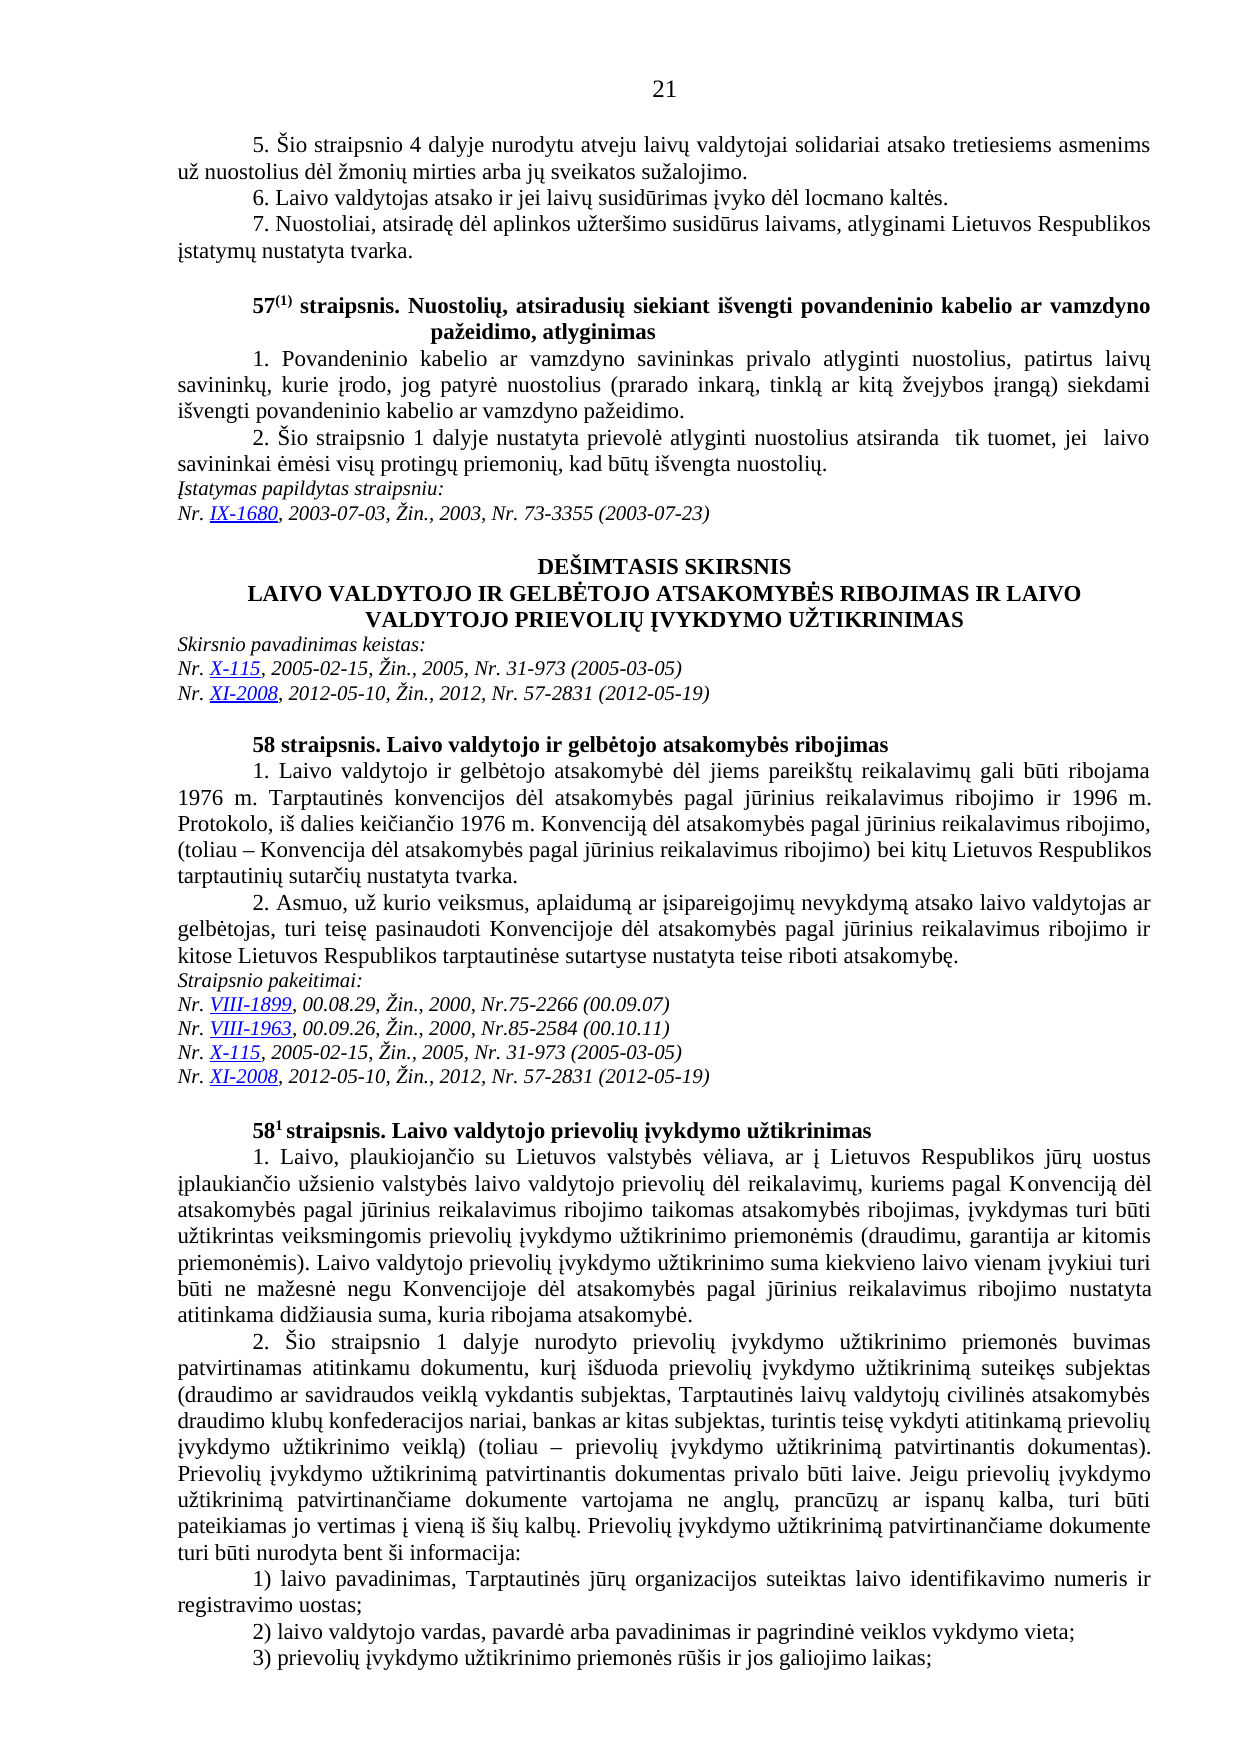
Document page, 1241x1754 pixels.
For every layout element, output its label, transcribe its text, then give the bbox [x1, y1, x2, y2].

text 6. Laivo valdytojas atsako ir jei laivų susidūrimas įvyko dėl locmano kaltės. [177, 184, 1152, 210]
text 7. Nuostoliai, atsiradę dėl aplinkos užteršimo susidūrus laivams, atlyginami Lietuvos Respublikos įstatymų nustatyta tvarka. [177, 210, 1152, 263]
text Įstatymas papildytas straipsniu: [177, 476, 1152, 500]
text 2) laivo valdytojo vardas, pavardė arba pavadinimas ir pagrindinė veiklos vykdymo vieta; [177, 1618, 1152, 1644]
text LAIVO VALDYTOJO IR GELBĖTOJO ATSAKOMYBĖS RIBOJIMAS IR LAIVO VALDYTOJO PRIEVOLIŲ ĮVYKDYMO UŽTIKRINIMAS [177, 579, 1152, 632]
text Nr. IX-1680, 2003-07-03, Žin., 2003, Nr. 73-3355 (2003-07-23) [177, 500, 1152, 524]
text 1. Povandeninio kabelio ar vamzdyno savininkas privalo atlyginti nuostolius, patirtus laivų savininkų, kurie įrodo, jog patyrė nuostolius (prarado inkarą, tinklą ar kitą žvejybos įrangą) siekdami išvengti povandeninio kabelio ar vamzdyno pažeidimo. [177, 344, 1152, 424]
text 2. Šio straipsnio 1 dalyje nustatyta prievolė atlyginti nuostolius atsiranda tik tuomet, jei laivo savininkai ėmėsi visų protingų priemonių, kad būtų išvengta nuostolių. [177, 424, 1152, 476]
text Nr. VIII-1899, 00.08.29, Žin., 2000, Nr.75-2266 (00.09.07) [177, 992, 1152, 1016]
text 1) laivo pavadinimas, Tarptautinės jūrų organizacijos suteiktas laivo identifikavimo numeris ir registravimo uostas; [177, 1565, 1152, 1618]
text 1. Laivo valdytojo ir gelbėtojo atsakomybė dėl jiems pareikštų reikalavimų gali būti ribojama 1976 m. Tarptautinės konvencijos dėl atsakomybės pagal jūrinius reikalavimus ribojimo ir 1996 m. Protokolo, iš dalies keičiančio 1976 m. Konvenciją dėl atsakomybės pagal jūrinius reikalavimus ribojimo, (toliau – Konvencija dėl atsakomybės pagal jūrinius reikalavimus ribojimo) bei kitų Lietuvos Respublikos tarptautinių sutarčių nustatyta tvarka. [177, 757, 1152, 889]
text Nr. XI-2008, 2012-05-10, Žin., 2012, Nr. 57-2831 (2012-05-19) [177, 680, 1152, 704]
text Nr. XI-2008, 2012-05-10, Žin., 2012, Nr. 57-2831 (2012-05-19) [177, 1064, 1152, 1088]
text Skirsnio pavadinimas keistas: [177, 632, 1152, 656]
text 57(1) straipsnis. Nuostolių, atsiradusių siekiant išvengti povandeninio kabelio ar vamzdyno pažeidimo, atlyginimas [252, 292, 1152, 344]
text 2. Asmuo, už kurio veiksmus, aplaidumą ar įsipareigojimų nevykdymą atsako laivo valdytojas ar gelbėtojas, turi teisę pasinaudoti Konvencijoje dėl atsakomybės pagal jūrinius reikalavimus ribojimo ir kitose Lietuvos Respublikos tarptautinėse sutartyse nustatyta teise riboti atsakomybę. [177, 889, 1152, 968]
text DEŠIMTASIS SKIRSNIS [177, 553, 1152, 579]
text 581 straipsnis. Laivo valdytojo prievolių įvykdymo užtikrinimas [177, 1117, 1152, 1143]
text Nr. X-115, 2005-02-15, Žin., 2005, Nr. 31-973 (2005-03-05) [177, 1040, 1152, 1064]
text Nr. X-115, 2005-02-15, Žin., 2005, Nr. 31-973 (2005-03-05) [177, 656, 1152, 680]
text 5. Šio straipsnio 4 dalyje nurodytu atveju laivų valdytojai solidariai atsako tretiesiems asmenims už nuostolius dėl žmonių mirties arba jų sveikatos sužalojimo. [177, 131, 1152, 184]
text Nr. VIII-1963, 00.09.26, Žin., 2000, Nr.85-2584 (00.10.11) [177, 1016, 1152, 1040]
text 58 straipsnis. Laivo valdytojo ir gelbėtojo atsakomybės ribojimas [177, 731, 1152, 757]
text Straipsnio pakeitimai: [177, 968, 1152, 992]
text 2. Šio straipsnio 1 dalyje nurodyto prievolių įvykdymo užtikrinimo priemonės buvimas patvirtinamas atitinkamu dokumentu, kurį išduoda prievolių įvykdymo užtikrinimą suteikęs subjektas (draudimo ar savidraudos veiklą vykdantis subjektas, Tarptautinės laivų valdytojų civilinės atsakomybės draudimo klubų konfederacijos nariai, bankas ar kitas subjektas, turintis teisę vykdyti atitinkamą prievolių įvykdymo užtikrinimo veiklą) (toliau – prievolių įvykdymo užtikrinimą patvirtinantis dokumentas). Prievolių įvykdymo užtikrinimą patvirtinantis dokumentas privalo būti laive. Jeigu prievolių įvykdymo užtikrinimą patvirtinančiame dokumente vartojama ne anglų, prancūzų ar ispanų kalba, turi būti pateikiamas jo vertimas į vieną iš šių kalbų. Prievolių įvykdymo užtikrinimą patvirtinančiame dokumente turi būti nurodyta bent ši informacija: [177, 1328, 1152, 1565]
text 3) prievolių įvykdymo užtikrinimo priemonės rūšis ir jos galiojimo laikas; [177, 1644, 1152, 1671]
text 1. Laivo, plaukiojančio su Lietuvos valstybės vėliava, ar į Lietuvos Respublikos jūrų uostus įplaukiančio užsienio valstybės laivo valdytojo prievolių dėl reikalavimų, kuriems pagal Konvenciją dėl atsakomybės pagal jūrinius reikalavimus ribojimo taikomas atsakomybės ribojimas, įvykdymas turi būti užtikrintas veiksmingomis prievolių įvykdymo užtikrinimo priemonėmis (draudimu, garantija ar kitomis priemonėmis). Laivo valdytojo prievolių įvykdymo užtikrinimo suma kiekvieno laivo vienam įvykiui turi būti ne mažesnė negu Konvencijoje dėl atsakomybės pagal jūrinius reikalavimus ribojimo nustatyta atitinkama didžiausia suma, kuria ribojama atsakomybė. [177, 1143, 1152, 1328]
